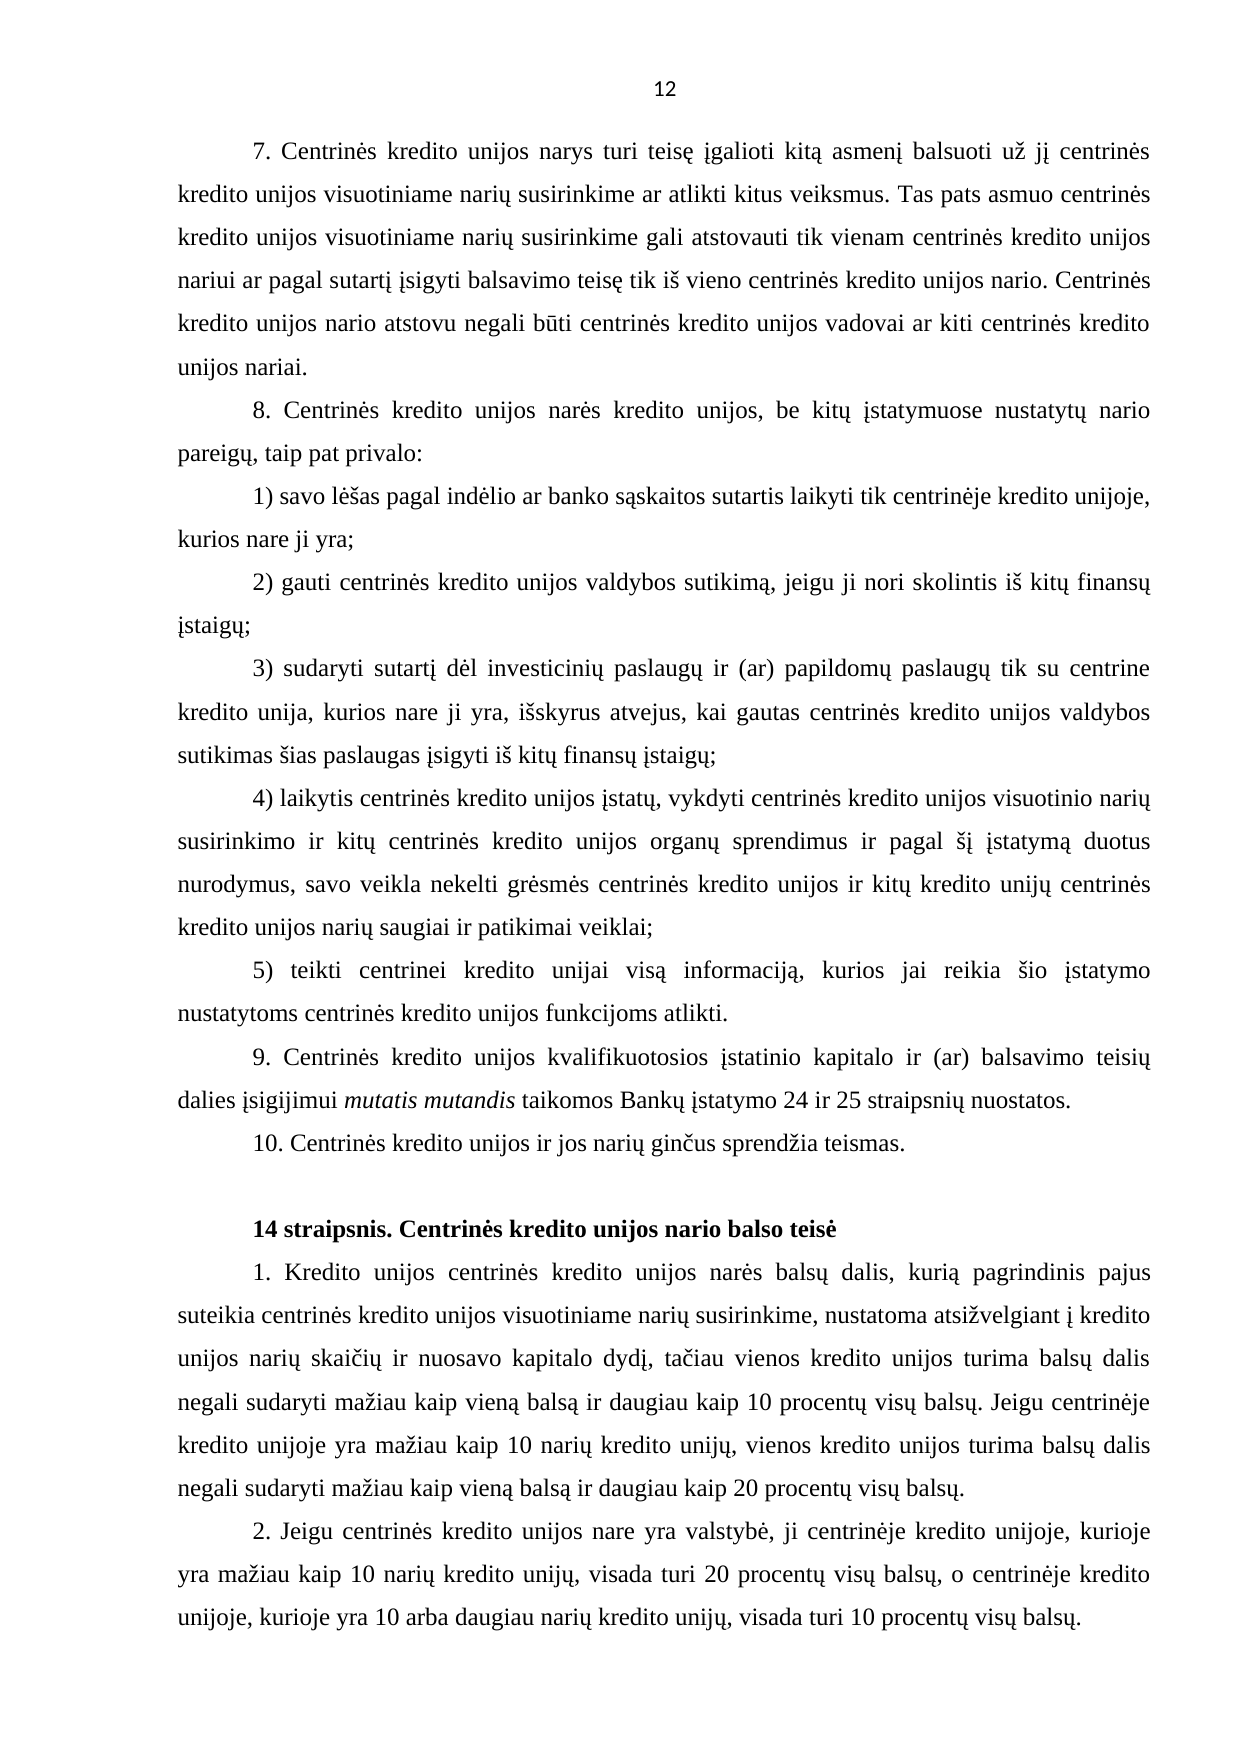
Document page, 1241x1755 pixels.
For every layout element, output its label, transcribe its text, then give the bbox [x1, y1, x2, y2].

text 2. Jeigu centrinės kredito unijos nare yra valstybė, ji centrinėje kredito unijoje, kurioje yra mažiau kaip 10 narių kredito unijų, visada turi 20 procentų visų balsų, o centrinėje kredito unijoje, kurioje yra 10 arba daugiau narių kredito unijų, visada turi 10 procentų visų balsų. [177, 1516, 1152, 1631]
text 1. Kredito unijos centrinės kredito unijos narės balsų dalis, kurią pagrindinis pajus suteikia centrinės kredito unijos visuotiniame narių susirinkime, nustatoma atsižvelgiant į kredito unijos narių skaičių ir nuosavo kapitalo dydį, tačiau vienos kredito unijos turima balsų dalis negali sudaryti mažiau kaip vieną balsą ir daugiau kaip 10 procentų visų balsų. Jeigu centrinėje kredito unijoje yra mažiau kaip 10 narių kredito unijų, vienos kredito unijos turima balsų dalis negali sudaryti mažiau kaip vieną balsą ir daugiau kaip 20 procentų visų balsų. [177, 1257, 1152, 1502]
text 3) sudaryti sutartį dėl investicinių paslaugų ir (ar) papildomų paslaugų tik su centrine kredito unija, kurios nare ji yra, išskyrus atvejus, kai gautas centrinės kredito unijos valdybos sutikimas šias paslaugas įsigyti iš kitų finansų įstaigų; [177, 653, 1152, 768]
text 8. Centrinės kredito unijos narės kredito unijos, be kitų įstatymuose nustatytų nario pareigų, taip pat privalo: [177, 395, 1152, 467]
text 5) teikti centrinei kredito unijai visą informaciją, kurios jai reikia šio įstatymo nustatytoms centrinės kredito unijos funkcijoms atlikti. [177, 955, 1152, 1027]
text 9. Centrinės kredito unijos kvalifikuotosios įstatinio kapitalo ir (ar) balsavimo teisių dalies įsigijimui mutatis mutandis taikomos Bankų įstatymo 24 ir 25 straipsnių nuostatos. [177, 1042, 1152, 1113]
text 14 straipsnis. Centrinės kredito unijos nario balso teisė [177, 1214, 1152, 1243]
text 2) gauti centrinės kredito unijos valdybos sutikimą, jeigu ji nori skolintis iš kitų finansų įstaigų; [177, 567, 1152, 639]
text 1) savo lėšas pagal indėlio ar banko sąskaitos sutartis laikyti tik centrinėje kredito unijoje, kurios nare ji yra; [177, 481, 1152, 553]
text 4) laikytis centrinės kredito unijos įstatų, vykdyti centrinės kredito unijos visuotinio narių susirinkimo ir kitų centrinės kredito unijos organų sprendimus ir pagal šį įstatymą duotus nurodymus, savo veikla nekelti grėsmės centrinės kredito unijos ir kitų kredito unijų centrinės kredito unijos narių saugiai ir patikimai veiklai; [177, 783, 1152, 941]
text 7. Centrinės kredito unijos narys turi teisę įgalioti kitą asmenį balsuoti už jį centrinės kredito unijos visuotiniame narių susirinkime ar atlikti kitus veiksmus. Tas pats asmuo centrinės kredito unijos visuotiniame narių susirinkime gali atstovauti tik vienam centrinės kredito unijos nariui ar pagal sutartį įsigyti balsavimo teisę tik iš vieno centrinės kredito unijos nario. Centrinės kredito unijos nario atstovu negali būti centrinės kredito unijos vadovai ar kiti centrinės kredito unijos nariai. [177, 136, 1152, 380]
text 10. Centrinės kredito unijos ir jos narių ginčus sprendžia teismas. [177, 1128, 1152, 1157]
